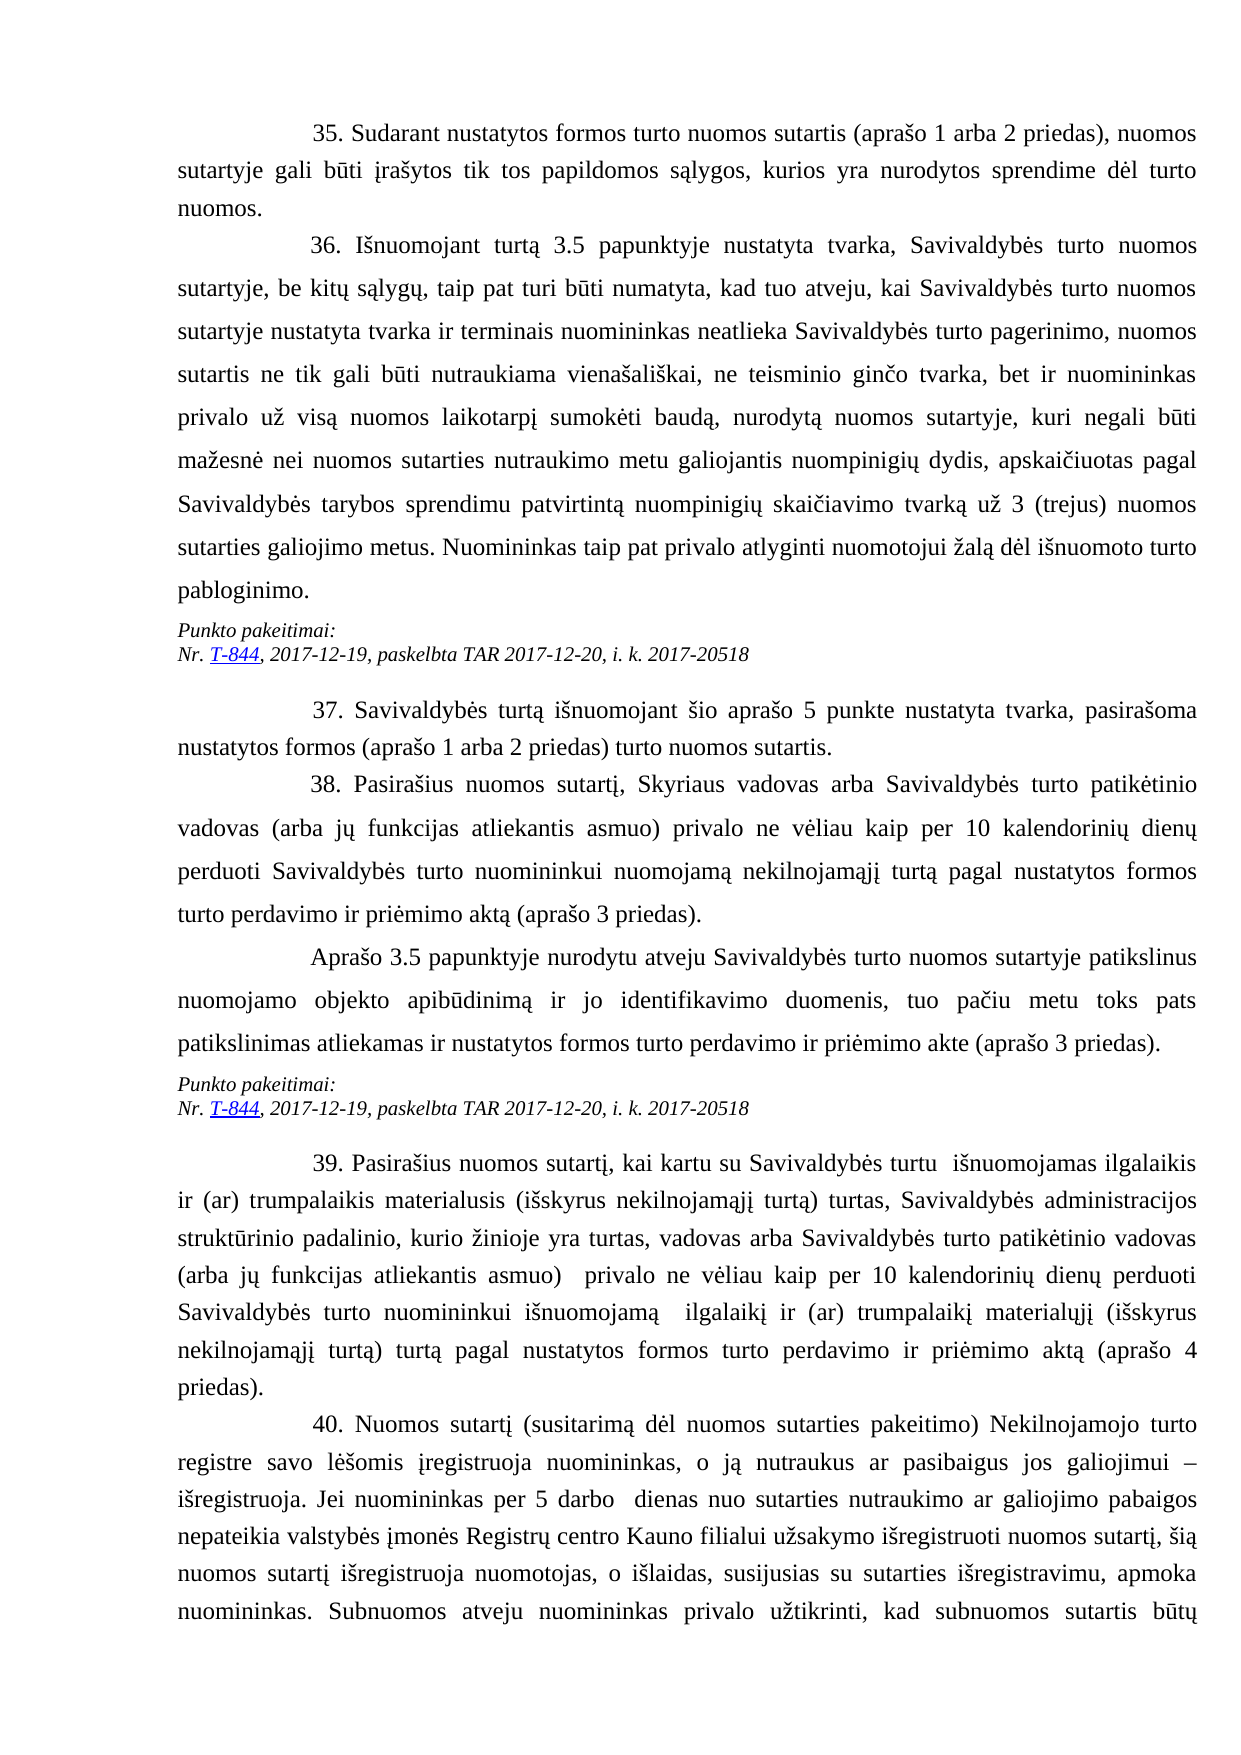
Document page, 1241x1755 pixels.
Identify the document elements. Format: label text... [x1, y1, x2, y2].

text Nr. T-844, 2017-12-19, paskelbta TAR 2017-12-20, i. k. 2017-20518 [177, 642, 1198, 666]
text Aprašo 3.5 papunktyje nurodytu atveju Savivaldybės turto nuomos sutartyje patikslinus nuomojamo objekto apibūdinimą ir jo identifikavimo duomenis, tuo pačiu metu toks pats patikslinimas atliekamas ir nustatytos formos turto perdavimo ir priėmimo akte (aprašo 3 priedas). [177, 942, 1198, 1057]
text 38. Pasirašius nuomos sutartį, Skyriaus vadovas arba Savivaldybės turto patikėtinio vadovas (arba jų funkcijas atliekantis asmuo) privalo ne vėliau kaip per 10 kalendorinių dienų perduoti Savivaldybės turto nuomininkui nuomojamą nekilnojamąjį turtą pagal nustatytos formos turto perdavimo ir priėmimo aktą (aprašo 3 priedas). [177, 769, 1198, 928]
text 36. Išnuomojant turtą 3.5 papunktyje nustatyta tvarka, Savivaldybės turto nuomos sutartyje, be kitų sąlygų, taip pat turi būti numatyta, kad tuo atveju, kai Savivaldybės turto nuomos sutartyje nustatyta tvarka ir terminais nuomininkas neatlieka Savivaldybės turto pagerinimo, nuomos sutartis ne tik gali būti nutraukiama vienašališkai, ne teisminio ginčo tvarka, bet ir nuomininkas privalo už visą nuomos laikotarpį sumokėti baudą, nurodytą nuomos sutartyje, kuri negali būti mažesnė nei nuomos sutarties nutraukimo metu galiojantis nuompinigių dydis, apskaičiuotas pagal Savivaldybės tarybos sprendimu patvirtintą nuompinigių skaičiavimo tvarką už 3 (trejus) nuomos sutarties galiojimo metus. Nuomininkas taip pat privalo atlyginti nuomotojui žalą dėl išnuomoto turto pabloginimo. [177, 230, 1198, 604]
text Punkto pakeitimai: [177, 1071, 1198, 1096]
text 40. Nuomos sutartį (susitarimą dėl nuomos sutarties pakeitimo) Nekilnojamojo turto registre savo lėšomis įregistruoja nuomininkas, o ją nutraukus ar pasibaigus jos galiojimui – išregistruoja. Jei nuomininkas per 5 darbo dienas nuo sutarties nutraukimo ar galiojimo pabaigos nepateikia valstybės įmonės Registrų centro Kauno filialui užsakymo išregistruoti nuomos sutartį, šią nuomos sutartį išregistruoja nuomotojas, o išlaidas, susijusias su sutarties išregistravimu, apmoka nuomininkas. Subnuomos atveju nuomininkas privalo užtikrinti, kad subnuomos sutartis būtų [177, 1409, 1198, 1624]
text 39. Pasirašius nuomos sutartį, kai kartu su Savivaldybės turtu išnuomojamas ilgalaikis ir (ar) trumpalaikis materialusis (išskyrus nekilnojamąjį turtą) turtas, Savivaldybės administracijos struktūrinio padalinio, kurio žinioje yra turtas, vadovas arba Savivaldybės turto patikėtinio vadovas (arba jų funkcijas atliekantis asmuo) privalo ne vėliau kaip per 10 kalendorinių dienų perduoti Savivaldybės turto nuomininkui išnuomojamą ilgalaikį ir (ar) trumpalaikį materialųjį (išskyrus nekilnojamąjį turtą) turtą pagal nustatytos formos turto perdavimo ir priėmimo aktą (aprašo 4 priedas). [177, 1148, 1198, 1401]
text 35. Sudarant nustatytos formos turto nuomos sutartis (aprašo 1 arba 2 priedas), nuomos sutartyje gali būti įrašytos tik tos papildomos sąlygos, kurios yra nurodytos sprendime dėl turto nuomos. [177, 118, 1198, 221]
text Punkto pakeitimai: [177, 618, 1198, 642]
text Nr. T-844, 2017-12-19, paskelbta TAR 2017-12-20, i. k. 2017-20518 [177, 1096, 1198, 1119]
text 37. Savivaldybės turtą išnuomojant šio aprašo 5 punkte nustatyta tvarka, pasirašoma nustatytos formos (aprašo 1 arba 2 priedas) turto nuomos sutartis. [177, 695, 1198, 761]
